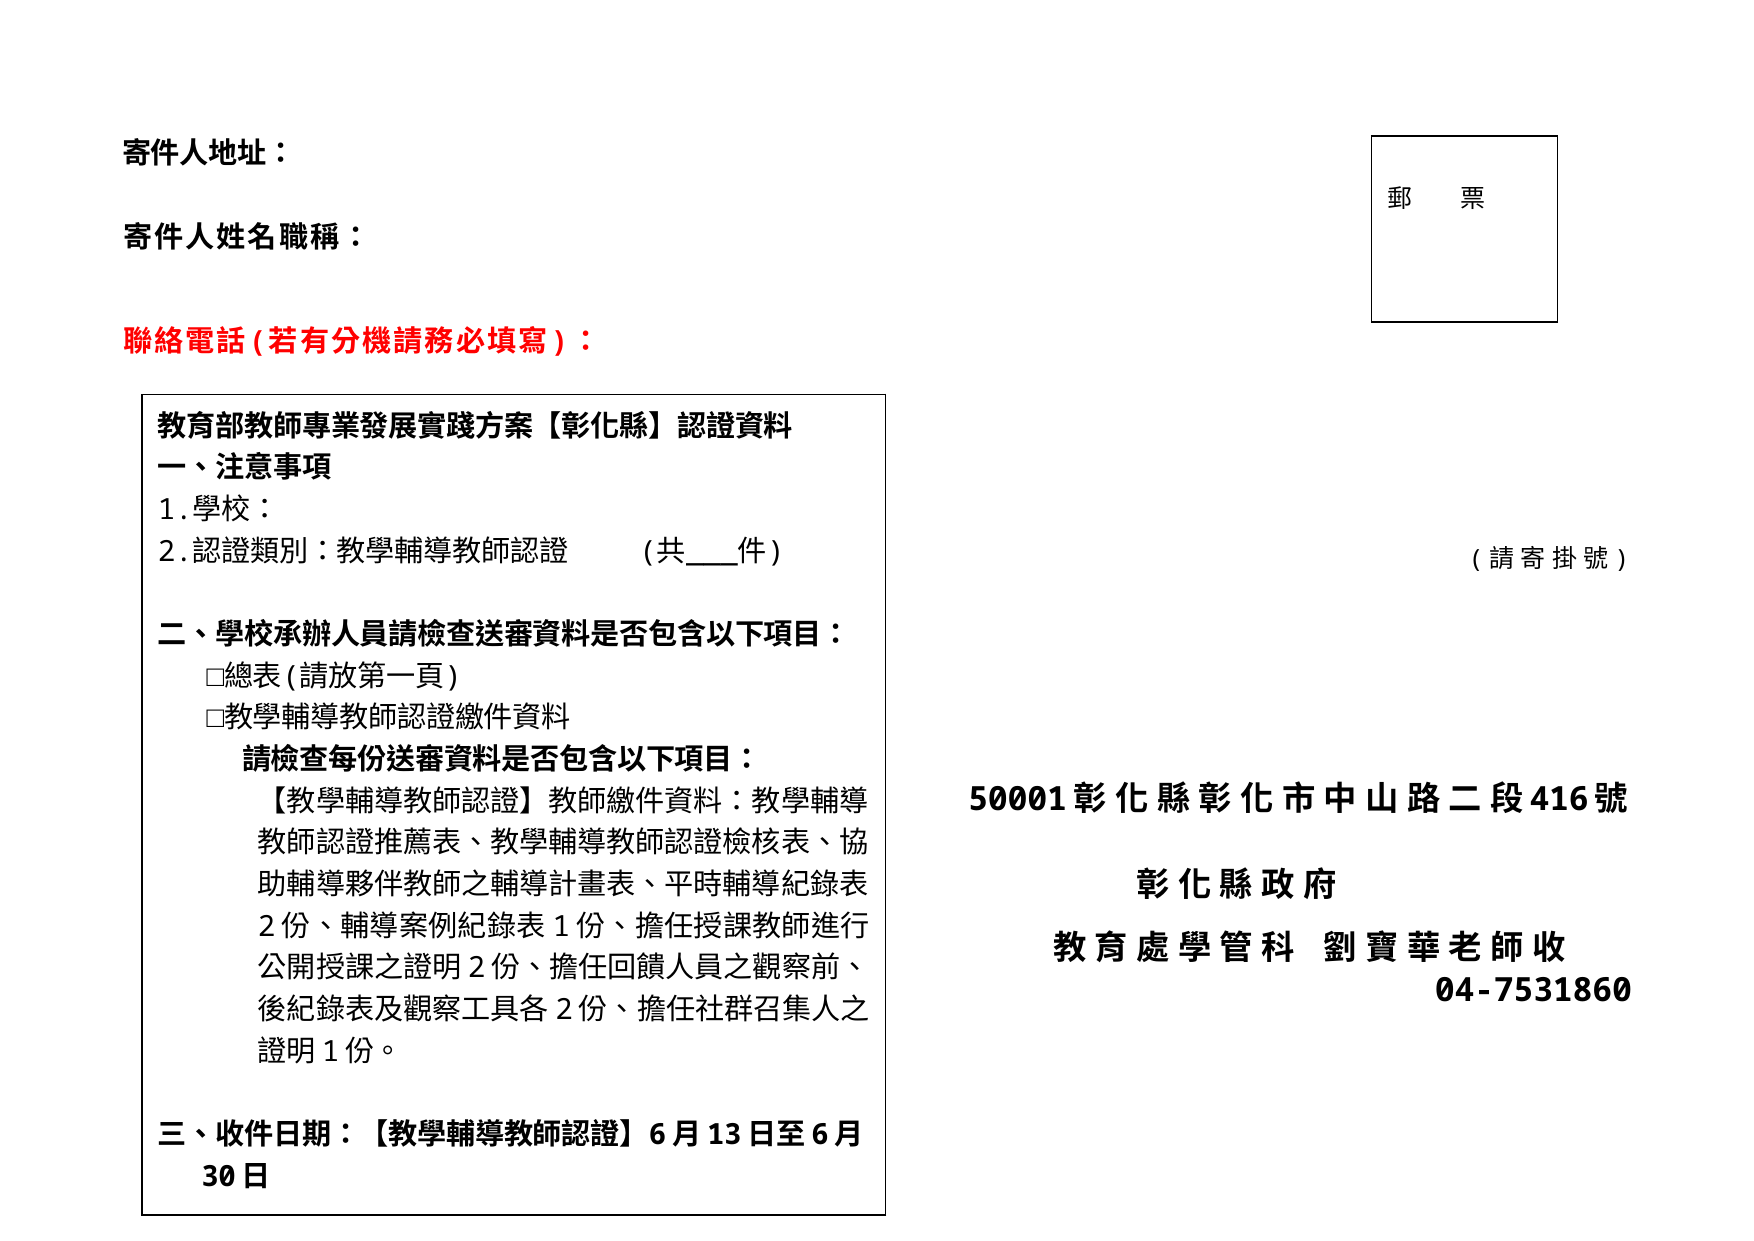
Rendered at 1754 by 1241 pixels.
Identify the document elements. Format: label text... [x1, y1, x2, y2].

text 教育處學管科 劉寶華老師收 [886, 903, 1632, 966]
text 1.學校： [158, 486, 870, 528]
text [122, 716, 141, 841]
text 【教學輔導教師認證】教師繳件資料：教學輔導教師認證推薦表、教學輔導教師認證檢核表、協助輔導夥伴教師之輔導計畫表、平時輔導紀錄表2份、輔導案例紀錄表1份、擔任授課教師進行公開授課之證明2份、擔任回饋人員之觀察前、後紀錄表及觀察工具各2份、擔任社群召集人之證明1份。 [258, 778, 870, 1069]
text 彰化縣政府 [886, 841, 1632, 903]
text 04-7531860 [886, 966, 1632, 1011]
text [122, 903, 141, 966]
text 二、學校承辦人員請檢查送審資料是否包含以下項目： □總表(請放第一頁) [158, 611, 870, 694]
text 聯絡電話(若有分機請務必填寫)： [122, 255, 1632, 380]
text (請寄掛號) [886, 443, 1632, 568]
text 請檢查每份送審資料是否包含以下項目： [242, 736, 870, 778]
text 50001彰化縣彰化市中山路二段416號 [886, 716, 1632, 841]
text 郵 票 [1387, 178, 1542, 214]
text [1372, 137, 1557, 321]
text 教育部教師專業發展實踐方案【彰化縣】認證資料 [158, 403, 870, 444]
text 一、注意事項 [158, 444, 870, 486]
text □教學輔導教師認證繳件資料 [206, 694, 870, 736]
text [122, 443, 141, 568]
text [122, 966, 141, 1011]
text 寄件人地址： [122, 129, 1632, 172]
text [1558, 193, 1632, 255]
text 2.認證類別：教學輔導教師認證 (共___件) [158, 528, 870, 569]
text 三、收件日期：【教學輔導教師認證】6月13日至6月30日 [158, 1111, 870, 1194]
text 寄件人姓名職稱： [122, 193, 1371, 255]
